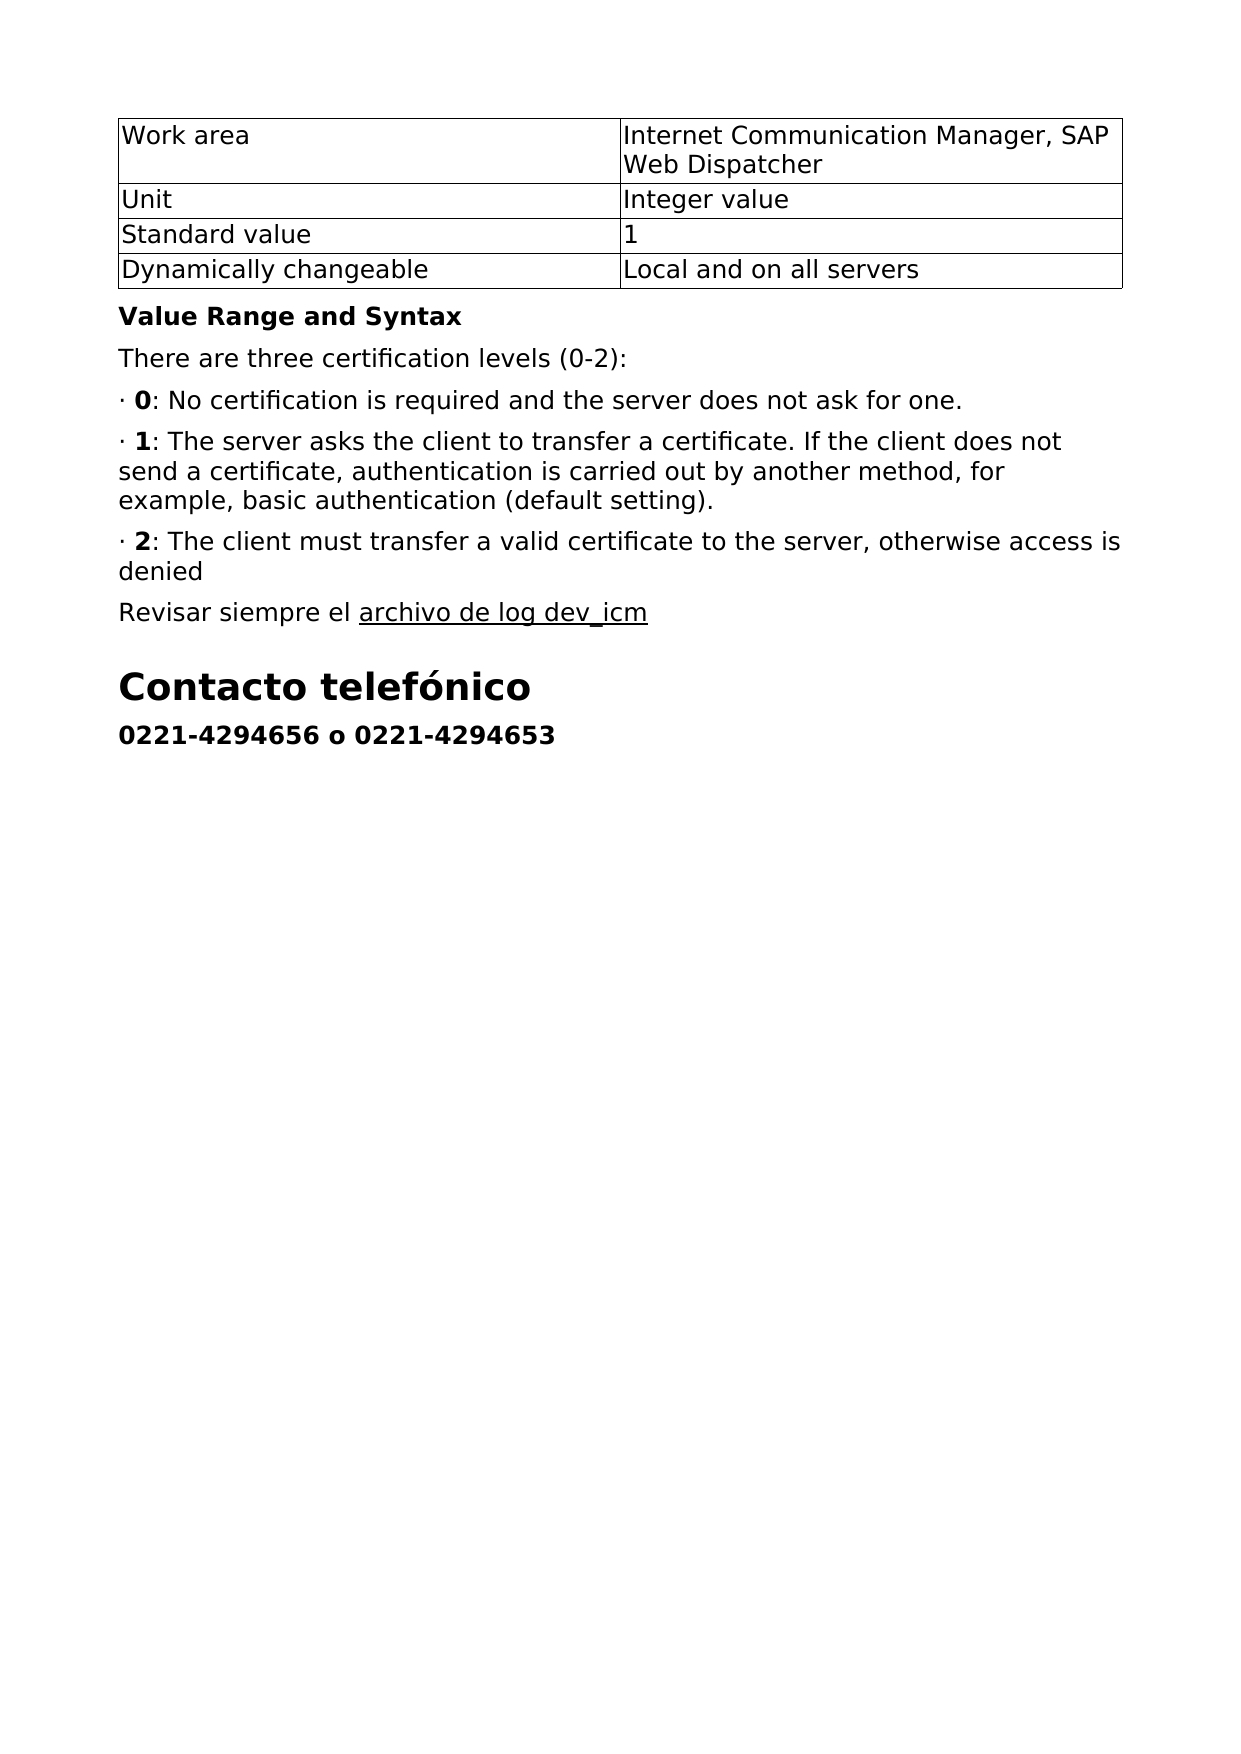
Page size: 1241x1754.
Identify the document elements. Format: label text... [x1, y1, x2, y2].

table_header Work area [119, 119, 620, 182]
table_cell Unit [119, 184, 620, 217]
text Revisar siempre el archivo de log dev_icm [118, 598, 1122, 628]
subtitle Contacto telefónico [118, 665, 1122, 709]
text Value Range and Syntax [118, 303, 1122, 332]
table_cell Dynamically changeable [119, 254, 620, 288]
text There are three certification levels (0-2): [118, 344, 1122, 373]
text · 0: No certification is required and the server does not ask for one. [118, 386, 1122, 415]
table_cell Local and on all servers [621, 254, 1122, 288]
table_cell Integer value [621, 184, 1122, 217]
text · 1: The server asks the client to transfer a certificate. If the client does not send a certificate, authentication is carried out by another method, for example, basic authentication (default setting). [118, 428, 1122, 515]
table_cell Standard value [119, 219, 620, 253]
table_cell 1 [621, 219, 1122, 253]
text 0221-4294656 o 0221-4294653 [118, 721, 1122, 750]
text · 2: The client must transfer a valid certificate to the server, otherwise access is denied [118, 528, 1122, 586]
table_header Internet Communication Manager, SAP Web Dispatcher [621, 119, 1122, 182]
